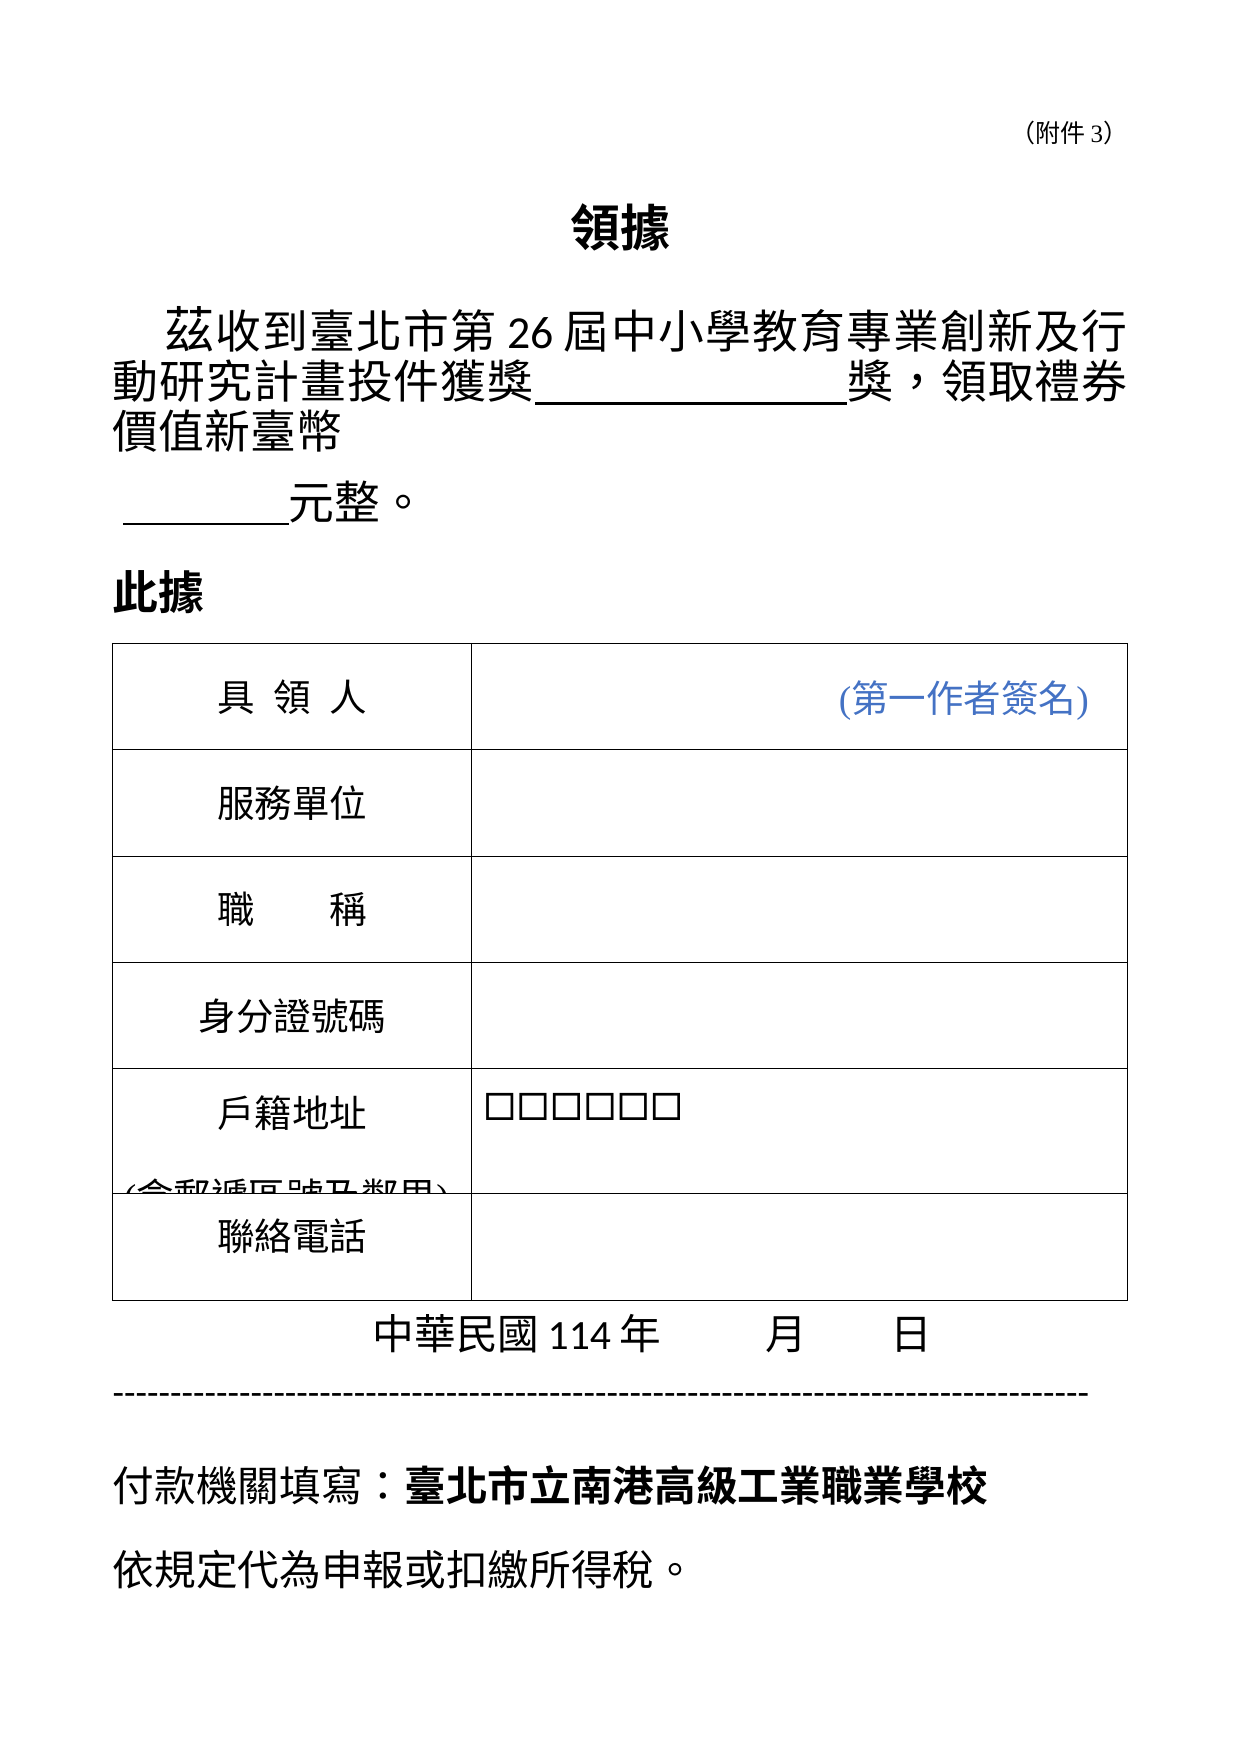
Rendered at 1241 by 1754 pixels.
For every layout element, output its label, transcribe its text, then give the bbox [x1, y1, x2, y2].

text 此據 [112, 550, 1128, 613]
text 領據 [112, 152, 1128, 277]
table_cell [472, 857, 1127, 962]
table_cell 戶籍地址 (含郵遞區號及鄰里) [113, 1069, 471, 1193]
text 茲收到臺北市第26屆中小學教育專業創新及行動研究計畫投件獲獎 獎，領取禮券價值新臺幣 [112, 309, 1128, 459]
text 中華民國114年 月 日 ------------------------------------------------------------------------------------- [112, 1301, 1128, 1414]
text 付款機關填寫：臺北市立南港高級工業職業學校 [112, 1442, 1128, 1504]
table_cell 職稱 [113, 857, 471, 962]
text 元整。 [112, 479, 1128, 529]
table_cell [472, 1194, 1127, 1299]
table_cell 聯絡電話 (行動電話) [113, 1194, 471, 1299]
table_cell [472, 750, 1127, 856]
text 依規定代為申報或扣繳所得稅。 [112, 1525, 1128, 1588]
table_cell 身分證號碼 [113, 963, 471, 1068]
table_header 具領人 [113, 644, 471, 749]
table_header (第一作者簽名) [800, 644, 1127, 749]
table_cell  [472, 1069, 1127, 1193]
text （附件3） [112, 89, 1128, 152]
table_cell [472, 963, 1127, 1068]
table_cell 服務單位 [113, 750, 471, 856]
table_header [472, 644, 800, 749]
